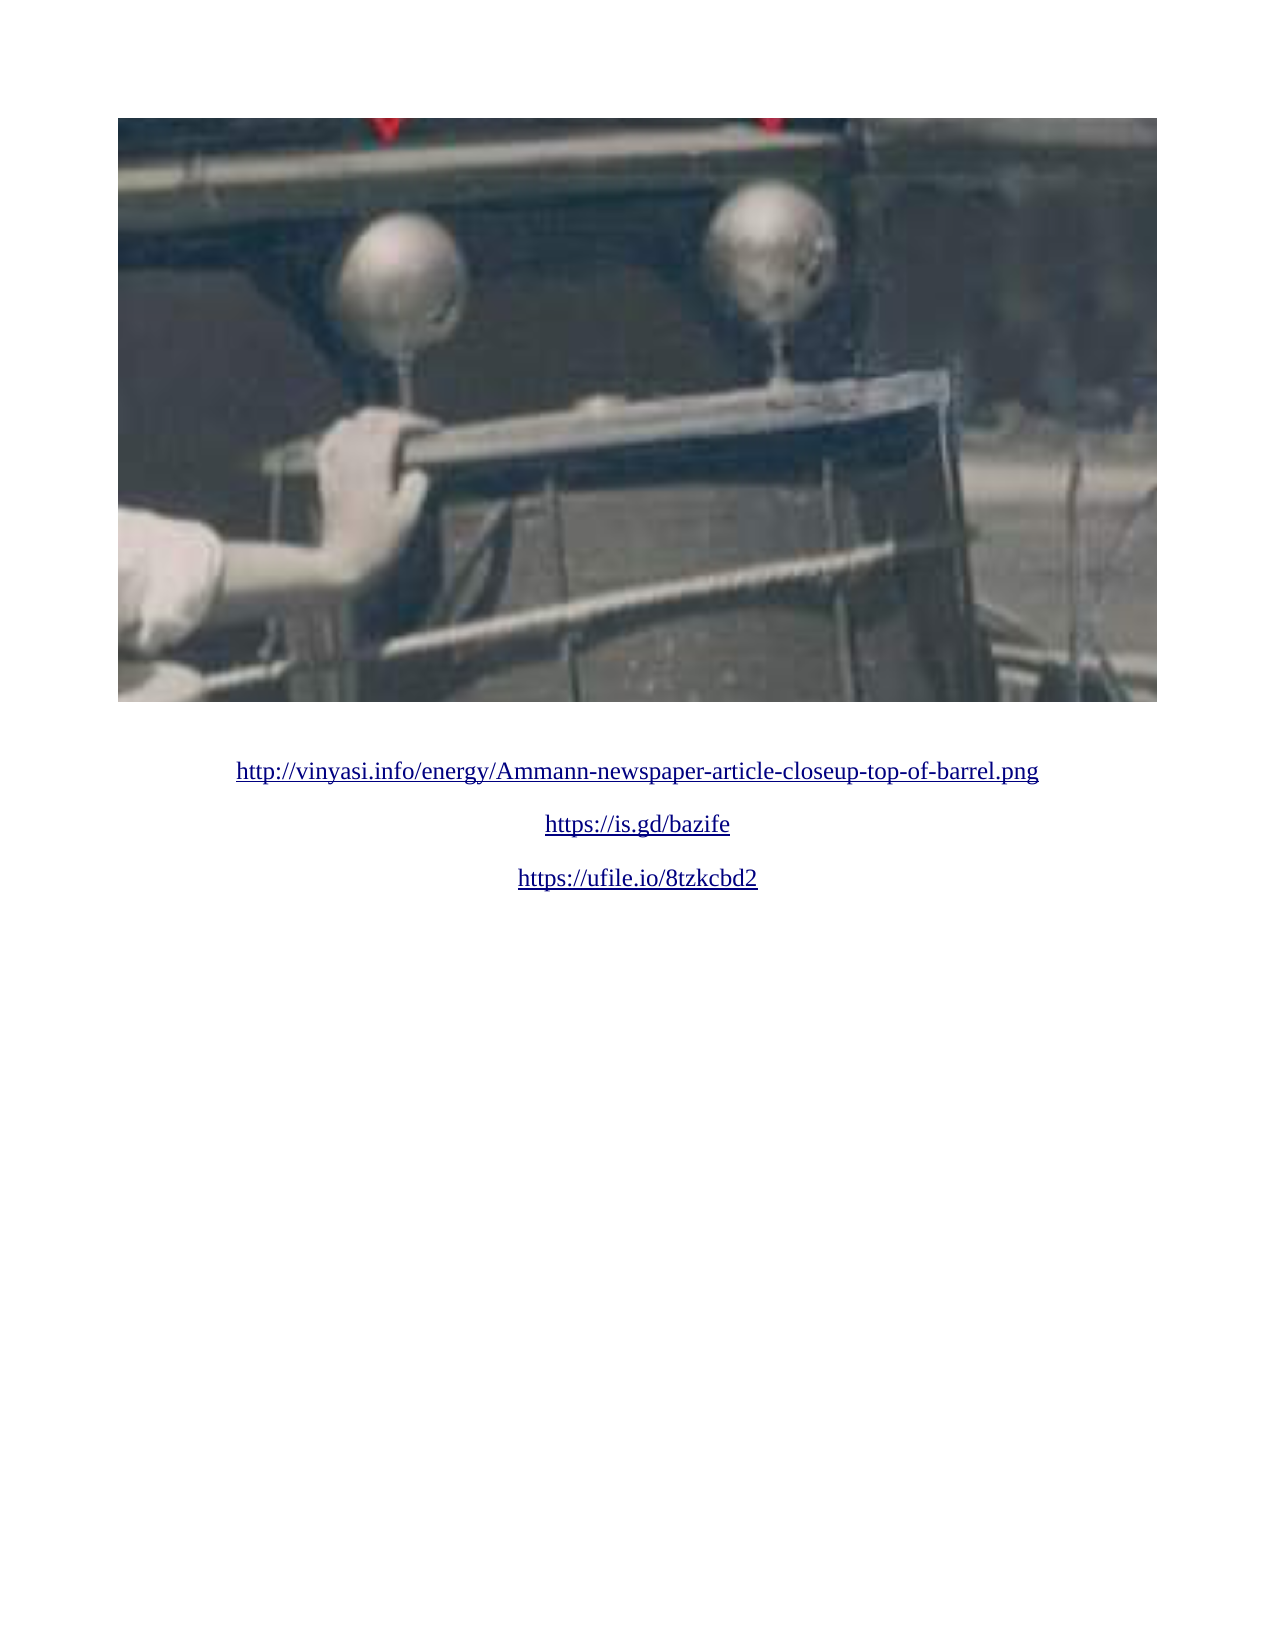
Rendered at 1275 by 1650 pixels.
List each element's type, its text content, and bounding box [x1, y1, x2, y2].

text https://ufile.io/8tzkcbd2 [118, 863, 1157, 892]
text https://is.gd/bazife [118, 809, 1157, 838]
picture [118, 118, 1157, 702]
text http://vinyasi.info/energy/Ammann-newspaper-article-closeup-top-of-barrel.png [118, 756, 1157, 784]
